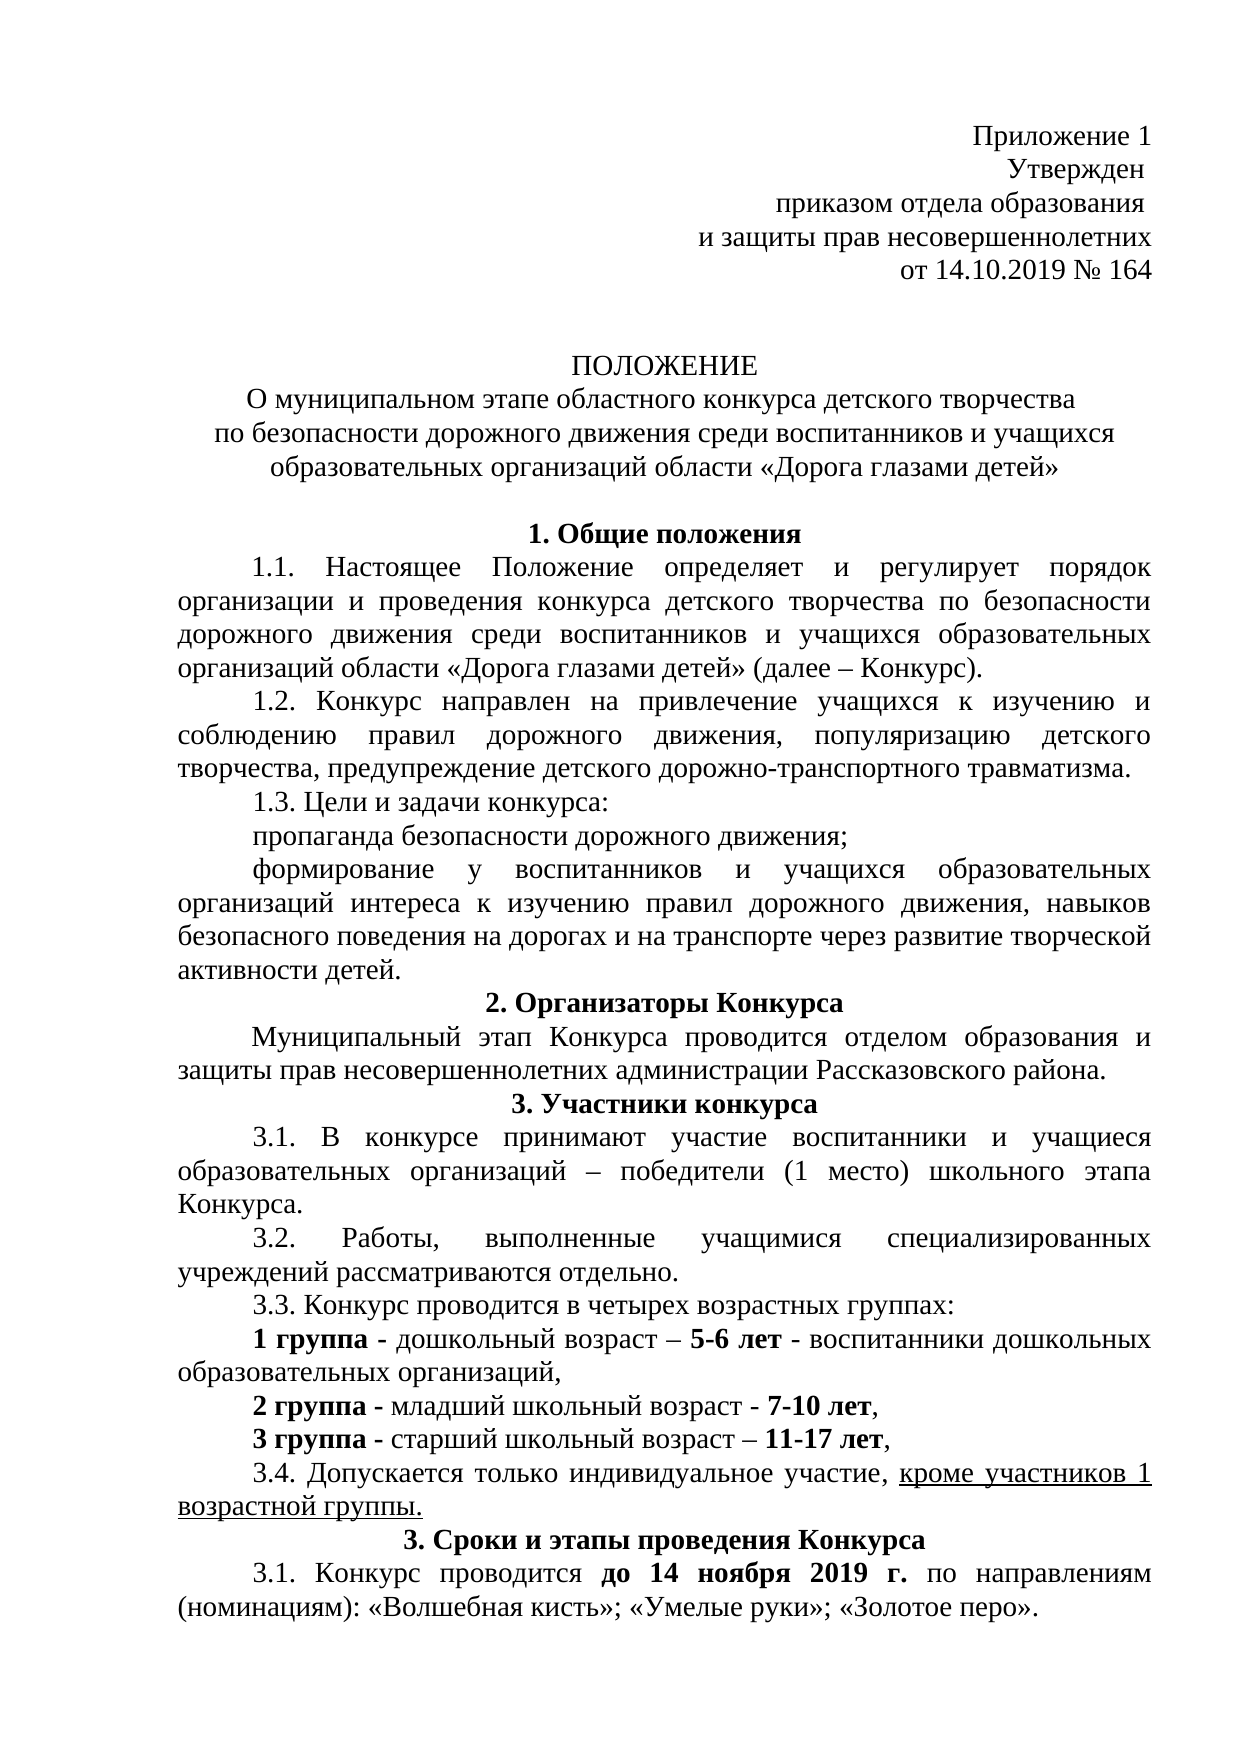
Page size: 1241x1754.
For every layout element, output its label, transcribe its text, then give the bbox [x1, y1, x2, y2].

text по безопасности дорожного движения среди воспитанников и учащихся образовательных организаций области «Дорога глазами детей» [177, 415, 1152, 482]
text Утвержден [758, 152, 1152, 185]
text ПОЛОЖЕНИЕ [177, 348, 1152, 382]
text 3.4. Допускается только индивидуальное участие, кроме участников 1 возрастной группы. [177, 1455, 1152, 1522]
text 1. Общие положения [177, 516, 1152, 549]
text от 14.10.2019 № 164 [758, 252, 1152, 286]
text 3 группа - старший школьный возраст – 11-17 лет, [177, 1421, 1152, 1455]
text 3.3. Конкурс проводится в четырех возрастных группах: [177, 1287, 1152, 1321]
text пропаганда безопасности дорожного движения; [177, 818, 1152, 851]
text и защиты прав несовершеннолетних [177, 219, 1152, 252]
text 1.2. Конкурс направлен на привлечение учащихся к изучению и соблюдению правил дорожного движения, популяризацию детского творчества, предупреждение детского дорожно-транспортного травматизма. [177, 683, 1152, 784]
text 2 группа - младший школьный возраст - 7-10 лет, [177, 1388, 1152, 1421]
text 1.1. Настоящее Положение определяет и регулирует порядок организации и проведения конкурса детского творчества по безопасности дорожного движения среди воспитанников и учащихся образовательных организаций области «Дорога глазами детей» (далее – Конкурс). [177, 549, 1152, 683]
text Приложение 1 [177, 118, 1152, 152]
text 3. Сроки и этапы проведения Конкурса [177, 1522, 1152, 1556]
text 3.2. Работы, выполненные учащимися специализированных учреждений рассматриваются отдельно. [177, 1220, 1152, 1287]
text 3. Участники конкурса [177, 1086, 1152, 1119]
text приказом отдела образования [177, 185, 1152, 219]
text Муниципальный этап Конкурса проводится отделом образования и защиты прав несовершеннолетних администрации Рассказовского района. [177, 1019, 1152, 1086]
text 1 группа - дошкольный возраст – 5-6 лет - воспитанники дошкольных образовательных организаций, [177, 1321, 1152, 1388]
text 3.1. В конкурсе принимают участие воспитанники и учащиеся образовательных организаций – победители (1 место) школьного этапа Конкурса. [177, 1119, 1152, 1220]
text формирование у воспитанников и учащихся образовательных организаций интереса к изучению правил дорожного движения, навыков безопасного поведения на дорогах и на транспорте через развитие творческой активности детей. [177, 851, 1152, 985]
text 2. Организаторы Конкурса [177, 985, 1152, 1019]
text О муниципальном этапе областного конкурса детского творчества [177, 382, 1152, 415]
text 1.3. Цели и задачи конкурса: [177, 784, 1152, 818]
text 3.1. Конкурс проводится до 14 ноября 2019 г. по направлениям (номинациям): «Волшебная кисть»; «Умелые руки»; «Золотое перо». [177, 1556, 1152, 1623]
